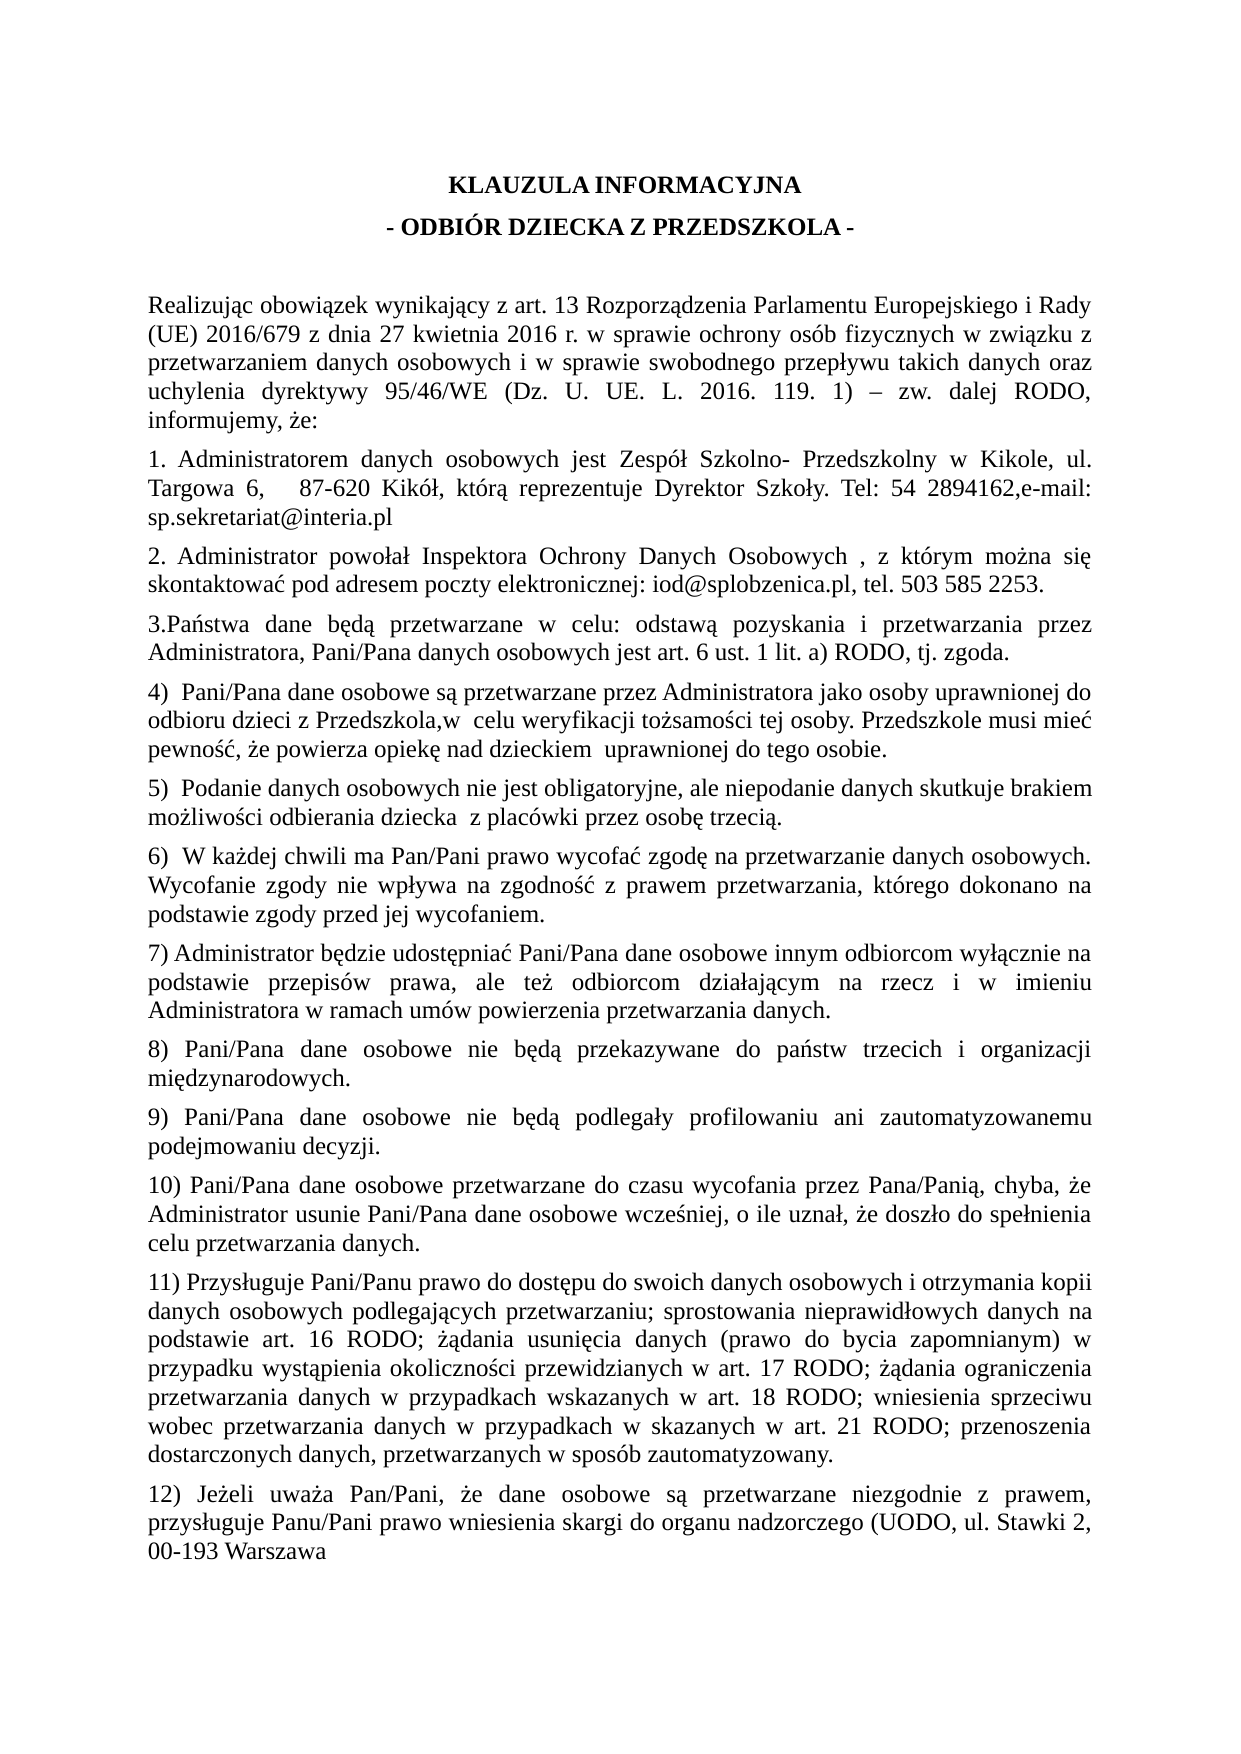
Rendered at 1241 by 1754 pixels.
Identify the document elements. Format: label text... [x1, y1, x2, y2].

text 2. Administrator powołał Inspektora Ochrony Danych Osobowych , z którym można się skontaktować pod adresem poczty elektronicznej: iod@splobzenica.pl, tel. 503 585 2253. [148, 541, 1093, 598]
text Realizując obowiązek wynikający z art. 13 Rozporządzenia Parlamentu Europejskiego i Rady (UE) 2016/679 z dnia 27 kwietnia 2016 r. w sprawie ochrony osób fizycznych w związku z przetwarzaniem danych osobowych i w sprawie swobodnego przepływu takich danych oraz uchylenia dyrektywy 95/46/WE (Dz. U. UE. L. 2016. 119. 1) – zw. dalej RODO, informujemy, że: [148, 290, 1093, 434]
subtitle KLAUZULA INFORMACYJNA [148, 158, 1093, 201]
text 1. Administratorem danych osobowych jest Zespół Szkolno- Przedszkolny w Kikole, ul. Targowa 6, 87-620 Kikół, którą reprezentuje Dyrektor Szkoły. Tel: 54 2894162,e-mail: sp.sekretariat@interia.pl [148, 444, 1093, 530]
subtitle - ODBIÓR DZIECKA Z PRZEDSZKOLA - [148, 212, 1093, 240]
text 7) Administrator będzie udostępniać Pani/Pana dane osobowe innym odbiorcom wyłącznie na podstawie przepisów prawa, ale też odbiorcom działającym na rzecz i w imieniu Administratora w ramach umów powierzenia przetwarzania danych. [148, 938, 1093, 1024]
text 9) Pani/Pana dane osobowe nie będą podlegały profilowaniu ani zautomatyzowanemu podejmowaniu decyzji. [148, 1102, 1093, 1160]
text 10) Pani/Pana dane osobowe przetwarzane do czasu wycofania przez Pana/Panią, chyba, że Administrator usunie Pani/Pana dane osobowe wcześniej, o ile uznał, że doszło do spełnienia celu przetwarzania danych. [148, 1170, 1093, 1257]
text 11) Przysługuje Pani/Panu prawo do dostępu do swoich danych osobowych i otrzymania kopii danych osobowych podlegających przetwarzaniu; sprostowania nieprawidłowych danych na podstawie art. 16 RODO; żądania usunięcia danych (prawo do bycia zapomnianym) w przypadku wystąpienia okoliczności przewidzianych w art. 17 RODO; żądania ograniczenia przetwarzania danych w przypadkach wskazanych w art. 18 RODO; wniesienia sprzeciwu wobec przetwarzania danych w przypadkach w skazanych w art. 21 RODO; przenoszenia dostarczonych danych, przetwarzanych w sposób zautomatyzowany. [148, 1267, 1093, 1468]
text 5) Podanie danych osobowych nie jest obligatoryjne, ale niepodanie danych skutkuje brakiem możliwości odbierania dziecka z placówki przez osobę trzecią. [148, 773, 1093, 831]
text 12) Jeżeli uważa Pan/Pani, że dane osobowe są przetwarzane niezgodnie z prawem, przysługuje Panu/Pani prawo wniesienia skargi do organu nadzorczego (UODO, ul. Stawki 2, 00-193 Warszawa [148, 1479, 1093, 1565]
text 8) Pani/Pana dane osobowe nie będą przekazywane do państw trzecich i organizacji międzynarodowych. [148, 1034, 1093, 1092]
text 6) W każdej chwili ma Pan/Pani prawo wycofać zgodę na przetwarzanie danych osobowych. Wycofanie zgody nie wpływa na zgodność z prawem przetwarzania, którego dokonano na podstawie zgody przed jej wycofaniem. [148, 841, 1093, 927]
text 4) Pani/Pana dane osobowe są przetwarzane przez Administratora jako osoby uprawnionej do odbioru dzieci z Przedszkola,w celu weryfikacji tożsamości tej osoby. Przedszkole musi mieć pewność, że powierza opiekę nad dzieckiem uprawnionej do tego osobie. [148, 677, 1093, 763]
text 3.Państwa dane będą przetwarzane w celu: odstawą pozyskania i przetwarzania przez Administratora, Pani/Pana danych osobowych jest art. 6 ust. 1 lit. a) RODO, tj. zgoda. [148, 609, 1093, 666]
